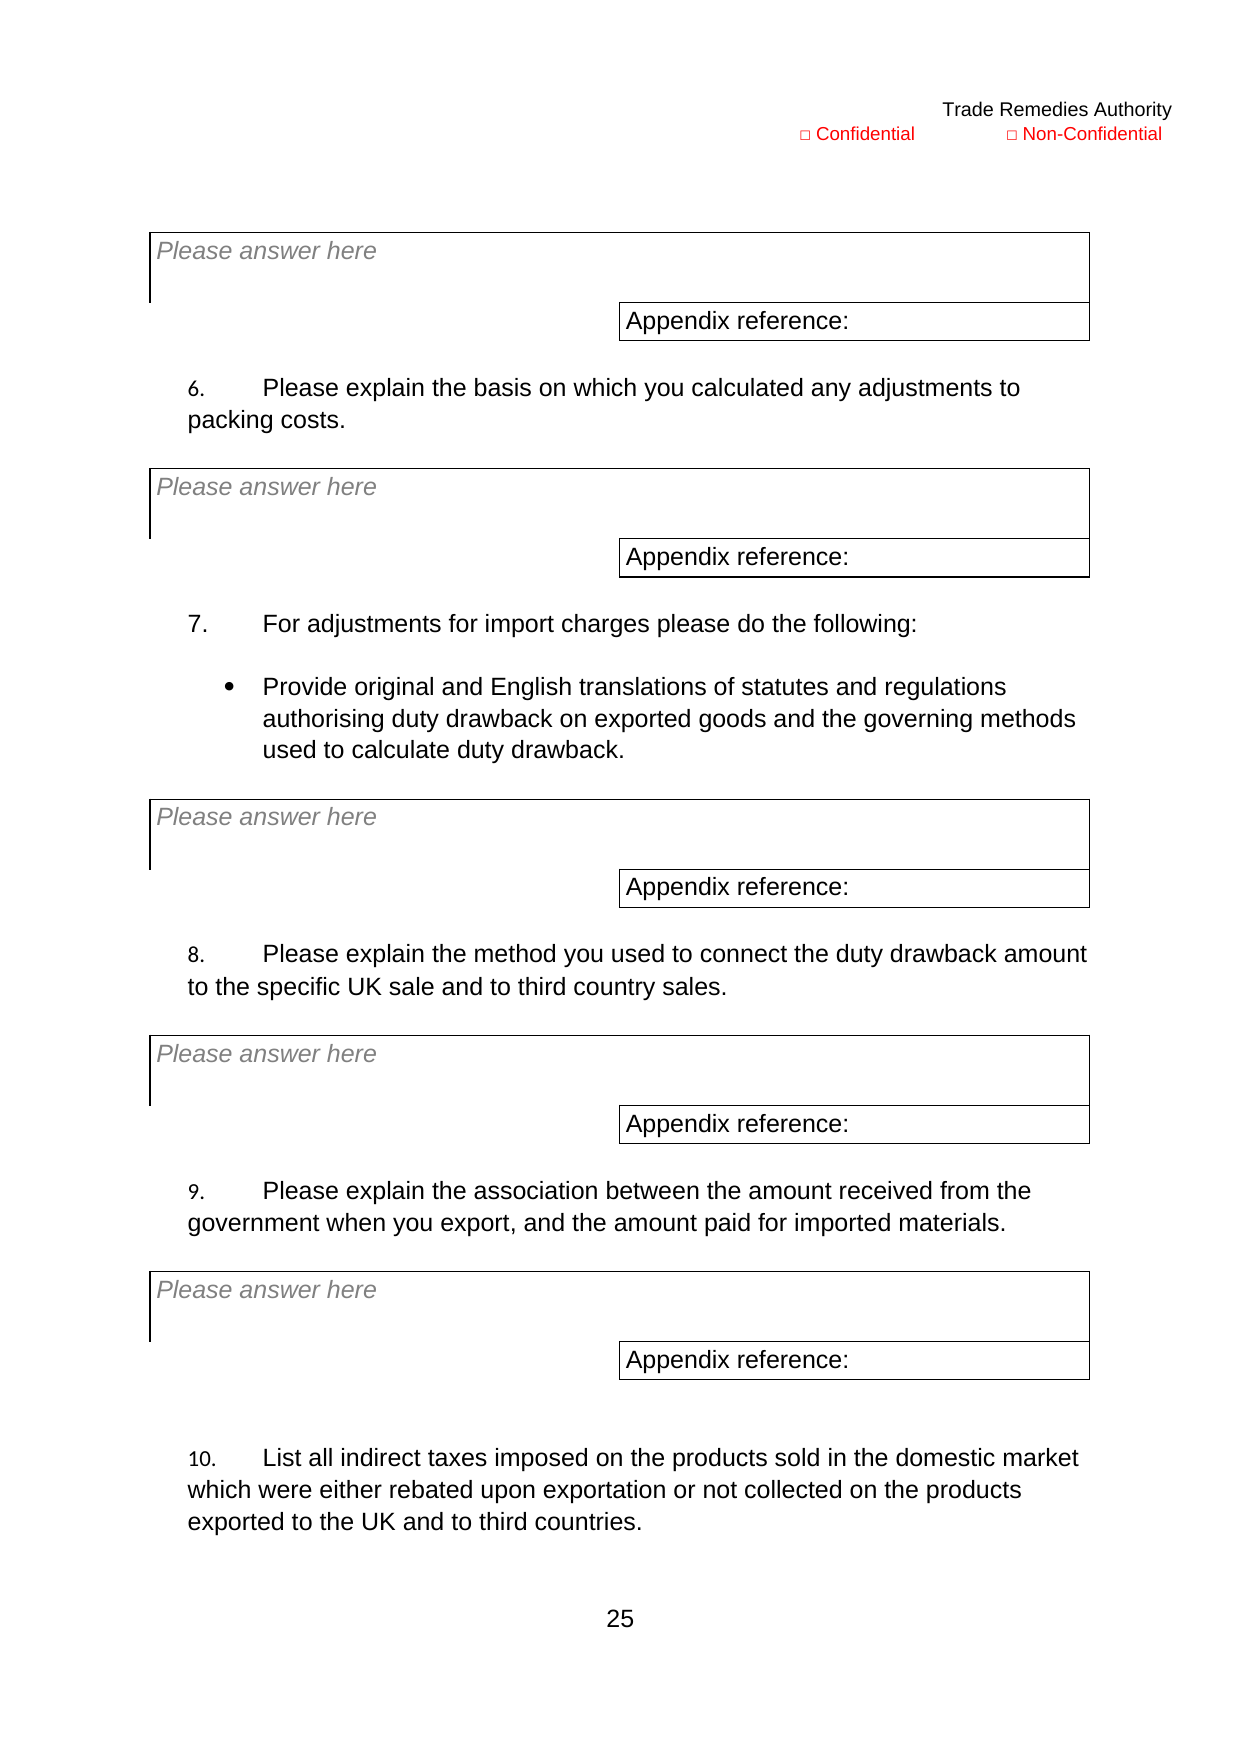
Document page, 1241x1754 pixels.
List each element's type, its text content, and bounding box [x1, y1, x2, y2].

list Please explain the method you used to connect the duty drawback amount to the specific UK sale and to third country sales. [187, 939, 1090, 1000]
table_cell [150, 303, 619, 340]
table_cell [150, 870, 619, 907]
table_cell [150, 539, 619, 576]
list Provide original and English translations of statutes and regulations authorising duty drawback on exported goods and the governing methods used to calculate duty drawback. [225, 672, 1090, 764]
table_cell Appendix reference: [620, 539, 1089, 576]
table_cell [150, 1106, 619, 1143]
table_cell Appendix reference: [620, 303, 1089, 340]
list List all indirect taxes imposed on the products sold in the domestic market which were either rebated upon exportation or not collected on the products exported to the UK and to third countries. [187, 1443, 1090, 1536]
table_header Please answer here [151, 1272, 1089, 1341]
list Please explain the basis on which you calculated any adjustments to packing costs. [187, 373, 1090, 433]
table_header Please answer here [151, 800, 1089, 868]
table_header Please answer here [151, 233, 1089, 302]
table_cell Appendix reference: [620, 1106, 1089, 1143]
table_cell Appendix reference: [620, 1342, 1089, 1379]
table_cell Appendix reference: [620, 870, 1089, 907]
list For adjustments for import charges please do the following: [187, 609, 1090, 638]
table_header Please answer here [151, 1036, 1089, 1104]
table_cell [150, 1342, 619, 1379]
list Please explain the association between the amount received from the government when you export, and the amount paid for imported materials. [187, 1176, 1090, 1236]
table_header Please answer here [151, 469, 1089, 538]
